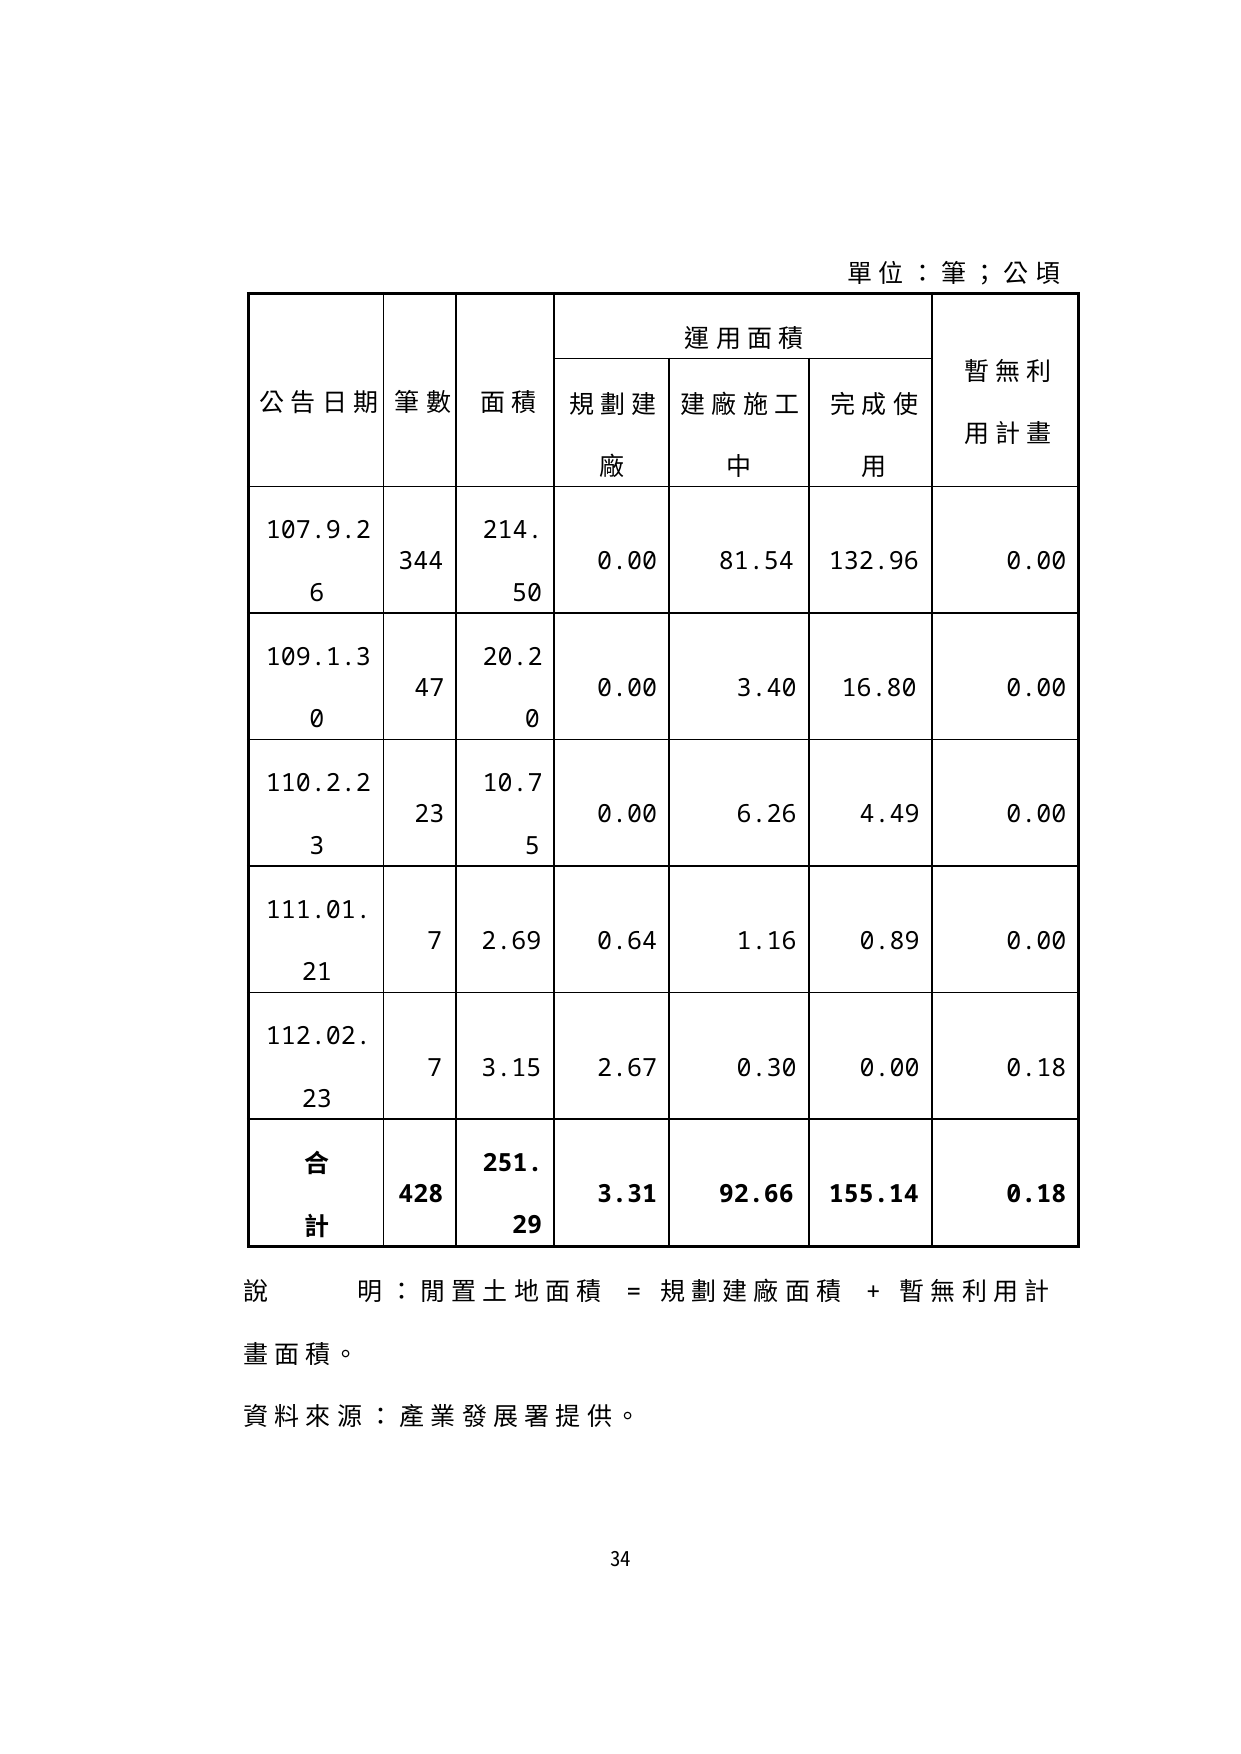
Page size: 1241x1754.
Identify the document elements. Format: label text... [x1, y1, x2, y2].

text 說 明：閒置土地面積 = 規劃建廠面積 + 暫無利用計畫面積。 [233, 1248, 1063, 1373]
table_cell 81.54 [670, 487, 808, 612]
table_cell 110.2.23 [250, 740, 383, 865]
table_cell 132.96 [810, 487, 931, 612]
table_cell 7 [384, 993, 455, 1118]
table_cell 111.01.21 [250, 867, 383, 992]
table_cell 0.64 [555, 867, 668, 992]
table_cell 0.00 [555, 614, 668, 739]
table_cell 20.20 [457, 614, 553, 739]
table_cell 251.29 [457, 1120, 553, 1245]
table_header 運用面積 [555, 295, 931, 357]
table_cell 23 [384, 740, 455, 865]
table_cell 7 [384, 867, 455, 992]
table_cell 規劃建廠 [555, 359, 668, 486]
table_header 筆數 [384, 295, 455, 486]
table_cell 0.00 [933, 614, 1077, 739]
table_cell 0.89 [810, 867, 931, 992]
table_header 公告日期 [250, 295, 383, 486]
table_cell 155.14 [810, 1120, 931, 1245]
table_cell 10.75 [457, 740, 553, 865]
table_cell 建廠施工中 [670, 359, 808, 486]
table_cell 109.1.30 [250, 614, 383, 739]
table_cell 2.67 [555, 993, 668, 1118]
table_cell 4.49 [810, 740, 931, 865]
table_header 暫無利用計畫 [933, 295, 1077, 486]
table_cell 0.00 [933, 867, 1077, 992]
table_cell 0.00 [810, 993, 931, 1118]
table_cell 完成使用 [810, 359, 931, 486]
table_cell 0.18 [933, 993, 1077, 1118]
table_cell 0.30 [670, 993, 808, 1118]
table_cell 344 [384, 487, 455, 612]
text 單位：筆；公頃 [237, 229, 1063, 292]
table_cell 3.40 [670, 614, 808, 739]
table_cell 214.50 [457, 487, 553, 612]
table_cell 16.80 [810, 614, 931, 739]
text 資料來源：產業發展署提供。 [233, 1373, 1063, 1436]
table_cell 1.16 [670, 867, 808, 992]
table_cell 合 計 [250, 1120, 383, 1245]
table_cell 107.9.26 [250, 487, 383, 612]
table_cell 0.00 [555, 740, 668, 865]
table_cell 428 [384, 1120, 455, 1245]
table_cell 3.31 [555, 1120, 668, 1245]
table_cell 0.00 [933, 740, 1077, 865]
table_cell 92.66 [670, 1120, 808, 1245]
table_cell 0.00 [555, 487, 668, 612]
table_cell 0.18 [933, 1120, 1077, 1245]
table_cell 6.26 [670, 740, 808, 865]
table_header 面積 [457, 295, 553, 486]
table_cell 2.69 [457, 867, 553, 992]
table_cell 112.02.23 [250, 993, 383, 1118]
table_cell 0.00 [933, 487, 1077, 612]
table_cell 3.15 [457, 993, 553, 1118]
table_cell 47 [384, 614, 455, 739]
